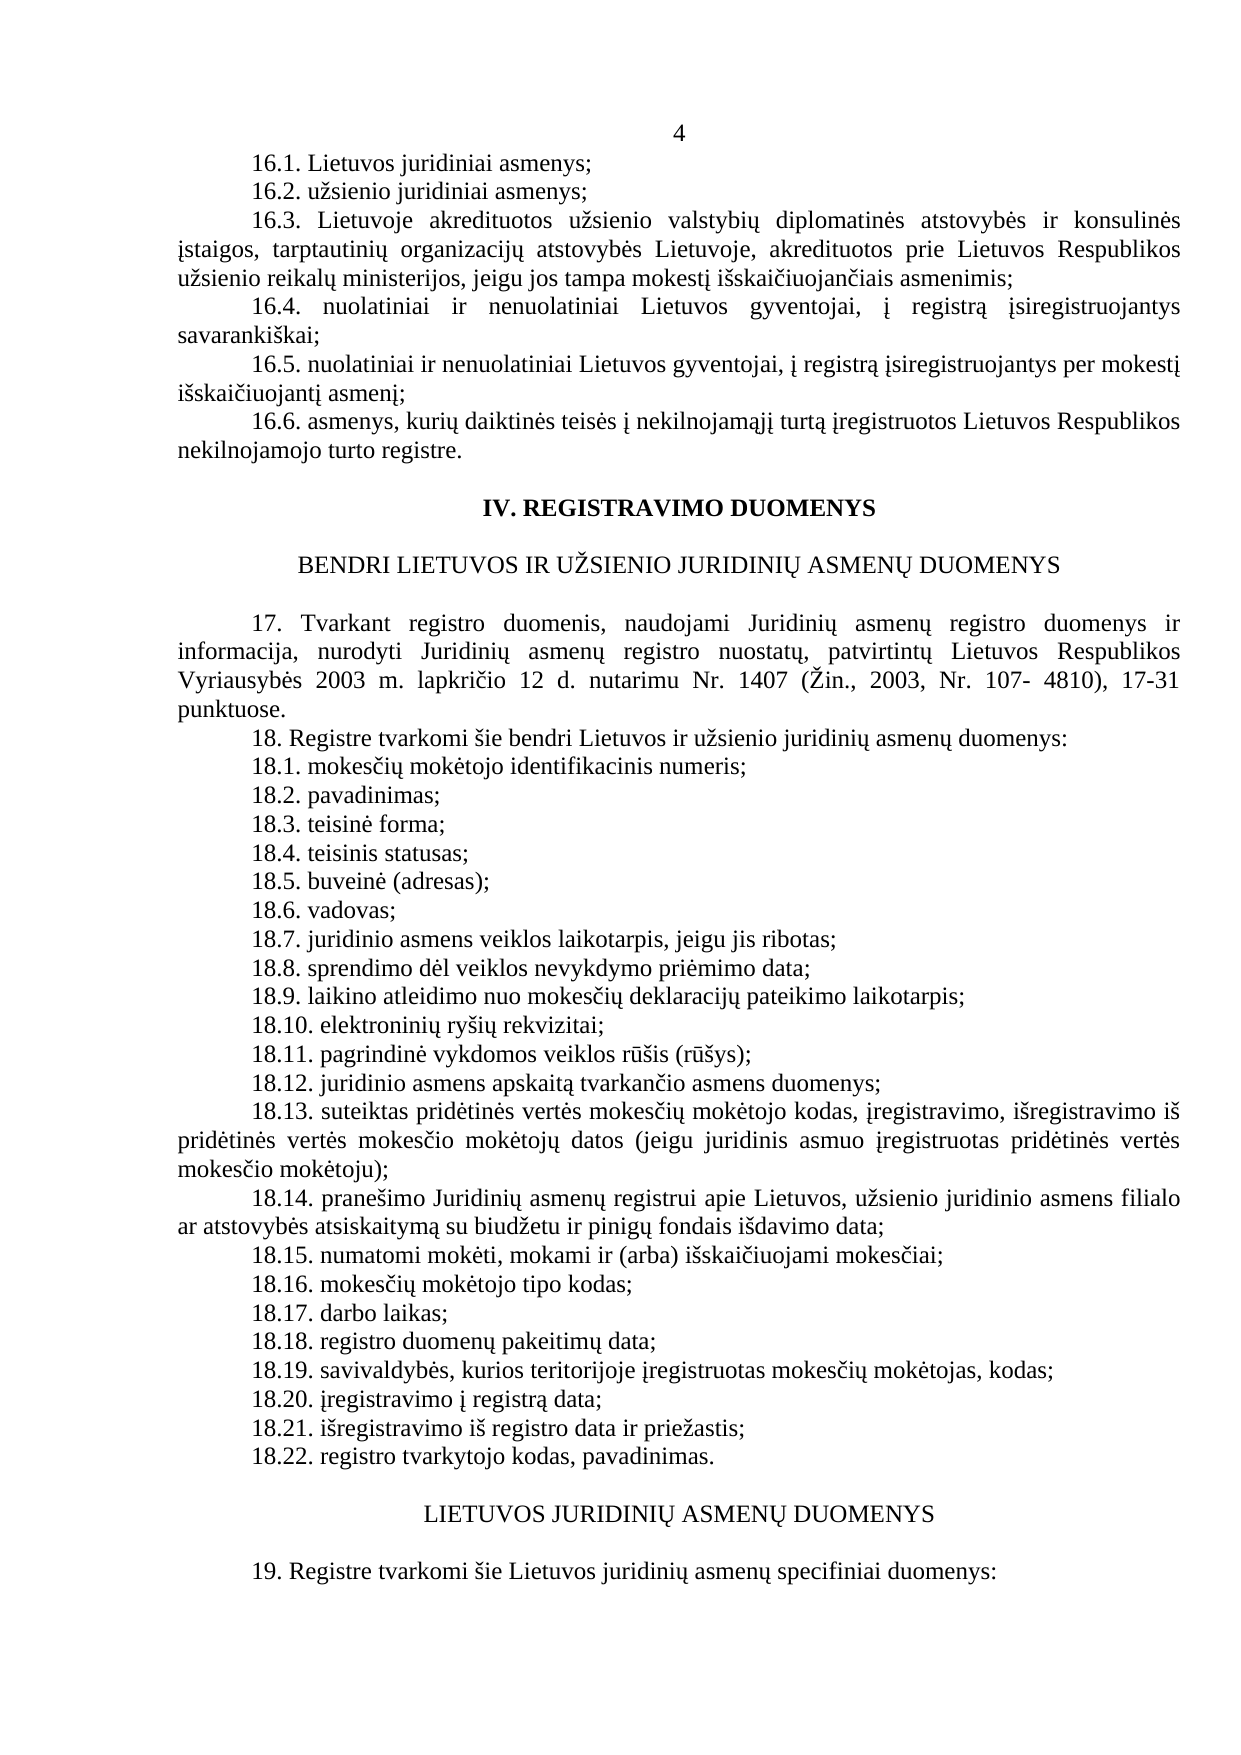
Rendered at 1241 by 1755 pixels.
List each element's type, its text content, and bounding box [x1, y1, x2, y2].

text 18.22. registro tvarkytojo kodas, pavadinimas. [177, 1441, 1181, 1470]
text 18.3. teisinė forma; [177, 809, 1181, 838]
text LIETUVOS JURIDINIŲ ASMENŲ DUOMENYS [177, 1499, 1181, 1528]
text 18.11. pagrindinė vykdomos veiklos rūšis (rūšys); [177, 1039, 1181, 1068]
text 18.8. sprendimo dėl veiklos nevykdymo priėmimo data; [177, 953, 1181, 981]
text 18.12. juridinio asmens apskaitą tvarkančio asmens duomenys; [177, 1068, 1181, 1096]
text 16.6. asmenys, kurių daiktinės teisės į nekilnojamąjį turtą įregistruotos Lietuvos Respublikos nekilnojamojo turto registre. [177, 406, 1181, 464]
text 18.6. vadovas; [177, 895, 1181, 924]
text 18.9. laikino atleidimo nuo mokesčių deklaracijų pateikimo laikotarpis; [177, 981, 1181, 1010]
text BENDRI LIETUVOS IR UŽSIENIO JURIDINIŲ ASMENŲ DUOMENYS [177, 550, 1181, 579]
text 18.2. pavadinimas; [177, 780, 1181, 809]
text 18.21. išregistravimo iš registro data ir priežastis; [177, 1413, 1181, 1441]
text 19. Registre tvarkomi šie Lietuvos juridinių asmenų specifiniai duomenys: [177, 1556, 1181, 1585]
text 18.18. registro duomenų pakeitimų data; [177, 1326, 1181, 1355]
text 18. Registre tvarkomi šie bendri Lietuvos ir užsienio juridinių asmenų duomenys: [177, 723, 1181, 751]
text 18.16. mokesčių mokėtojo tipo kodas; [177, 1269, 1181, 1298]
text 16.4. nuolatiniai ir nenuolatiniai Lietuvos gyventojai, į registrą įsiregistruojantys savarankiškai; [177, 291, 1181, 349]
text 18.19. savivaldybės, kurios teritorijoje įregistruotas mokesčių mokėtojas, kodas; [177, 1355, 1181, 1384]
text 18.20. įregistravimo į registrą data; [177, 1384, 1181, 1413]
text 18.14. pranešimo Juridinių asmenų registrui apie Lietuvos, užsienio juridinio asmens filialo ar atstovybės atsiskaitymą su biudžetu ir pinigų fondais išdavimo data; [177, 1183, 1181, 1240]
text 18.5. buveinė (adresas); [177, 866, 1181, 895]
text 18.13. suteiktas pridėtinės vertės mokesčių mokėtojo kodas, įregistravimo, išregistravimo iš pridėtinės vertės mokesčio mokėtojų datos (jeigu juridinis asmuo įregistruotas pridėtinės vertės mokesčio mokėtoju); [177, 1096, 1181, 1183]
text 16.5. nuolatiniai ir nenuolatiniai Lietuvos gyventojai, į registrą įsiregistruojantys per mokestį išskaičiuojantį asmenį; [177, 349, 1181, 406]
text 18.10. elektroninių ryšių rekvizitai; [177, 1010, 1181, 1039]
text 18.17. darbo laikas; [177, 1298, 1181, 1326]
text 17. Tvarkant registro duomenis, naudojami Juridinių asmenų registro duomenys ir informacija, nurodyti Juridinių asmenų registro nuostatų, patvirtintų Lietuvos Respublikos Vyriausybės 2003 m. lapkričio 12 d. nutarimu Nr. 1407 (Žin., 2003, Nr. 107- 4810), 17-31 punktuose. [177, 608, 1181, 723]
text 16.1. Lietuvos juridiniai asmenys; [177, 148, 1181, 176]
text 18.4. teisinis statusas; [177, 838, 1181, 866]
text 18.7. juridinio asmens veiklos laikotarpis, jeigu jis ribotas; [177, 924, 1181, 953]
text IV. REGISTRAVIMO DUOMENYS [177, 493, 1181, 521]
text 18.15. numatomi mokėti, mokami ir (arba) išskaičiuojami mokesčiai; [177, 1240, 1181, 1269]
text 16.2. užsienio juridiniai asmenys; [177, 176, 1181, 205]
text 16.3. Lietuvoje akredituotos užsienio valstybių diplomatinės atstovybės ir konsulinės įstaigos, tarptautinių organizacijų atstovybės Lietuvoje, akredituotos prie Lietuvos Respublikos užsienio reikalų ministerijos, jeigu jos tampa mokestį išskaičiuojančiais asmenimis; [177, 205, 1181, 291]
text 18.1. mokesčių mokėtojo identifikacinis numeris; [177, 751, 1181, 780]
